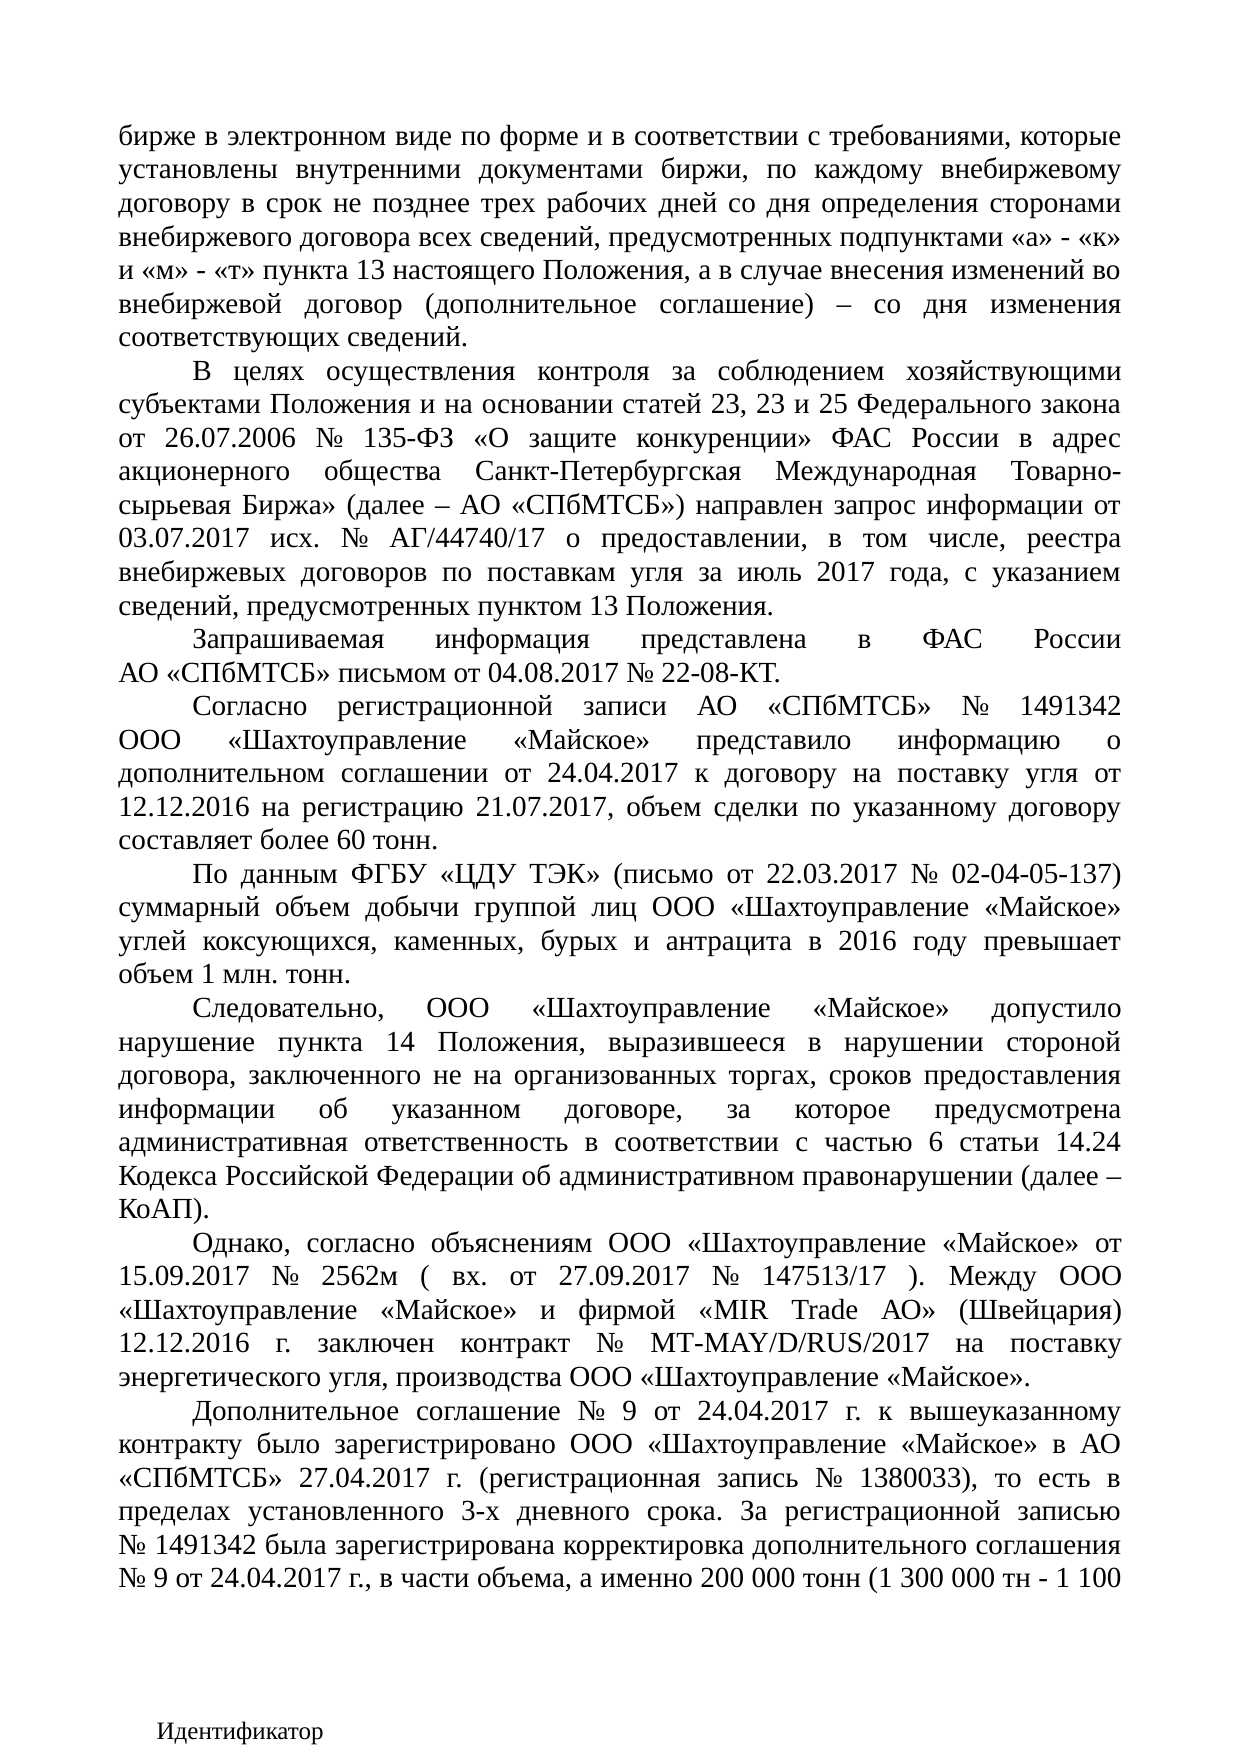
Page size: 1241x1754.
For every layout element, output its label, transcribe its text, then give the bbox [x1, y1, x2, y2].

text Следовательно, ООО «Шахтоуправление «Майское» допустило нарушение пункта 14 Положения, выразившееся в нарушении стороной договора, заключенного не на организованных торгах, сроков предоставления информации об указанном договоре, за которое предусмотрена административная ответственность в соответствии с частью 6 статьи 14.24 Кодекса Российской Федерации об административном правонарушении (далее – КоАП). [118, 990, 1122, 1225]
text Запрашиваемая информация представлена в ФАС России АО «СПбМТСБ» письмом от 04.08.2017 № 22-08-КТ. [118, 621, 1122, 688]
text Однако, согласно объяснениям ООО «Шахтоуправление «Майское» от 15.09.2017 № 2562м ( вх. от 27.09.2017 № 147513/17 ). Между ООО «Шахтоуправление «Майское» и фирмой «MIR Trade АО» (Швейцария) 12.12.2016 г. заключен контракт № MT-MAY/D/RUS/2017 на поставку энергетического угля, производства ООО «Шахтоуправление «Майское». [118, 1225, 1122, 1393]
text В целях осуществления контроля за соблюдением хозяйствующими субъектами Положения и на основании статей 23, 23 и 25 Федерального закона от 26.07.2006 № 135-ФЗ «О защите конкуренции» ФАС России в адрес акционерного общества Санкт-Петербургская Международная Товарно-сырьевая Биржа» (далее – АО «СПбМТСБ») направлен запрос информации от 03.07.2017 исх. № АГ/44740/17 о предоставлении, в том числе, реестра внебиржевых договоров по поставкам угля за июль 2017 года, с указанием сведений, предусмотренных пунктом 13 Положения. [118, 353, 1122, 621]
text Согласно регистрационной записи АО «СПбМТСБ» № 1491342 ООО «Шахтоуправление «Майское» представило информацию о дополнительном соглашении от 24.04.2017 к договору на поставку угля от 12.12.2016 на регистрацию 21.07.2017, объем сделки по указанному договору составляет более 60 тонн. [118, 688, 1122, 856]
text Дополнительное соглашение № 9 от 24.04.2017 г. к вышеуказанному контракту было зарегистрировано ООО «Шахтоуправление «Майское» в АО «СПбМТСБ» 27.04.2017 г. (регистрационная запись № 1380033), то есть в пределах установленного 3-х дневного срока. За регистрационной записью № 1491342 была зарегистрирована корректировка дополнительного соглашения № 9 от 24.04.2017 г., в части объема, а именно 200 000 тонн (1 300 000 тн - 1 100 [118, 1393, 1122, 1594]
text бирже в электронном виде по форме и в соответствии с требованиями, которые установлены внутренними документами биржи, по каждому внебиржевому договору в срок не позднее трех рабочих дней со дня определения сторонами внебиржевого договора всех сведений, предусмотренных подпунктами «а» - «к» и «м» - «т» пункта 13 настоящего Положения, а в случае внесения изменений во внебиржевой договор (дополнительное соглашение) – со дня изменения соответствующих сведений. [118, 118, 1122, 353]
text По данным ФГБУ «ЦДУ ТЭК» (письмо от 22.03.2017 № 02-04-05-137) суммарный объем добычи группой лиц ООО «Шахтоуправление «Майское» углей коксующихся, каменных, бурых и антрацита в 2016 году превышает объем 1 млн. тонн. [118, 856, 1122, 990]
